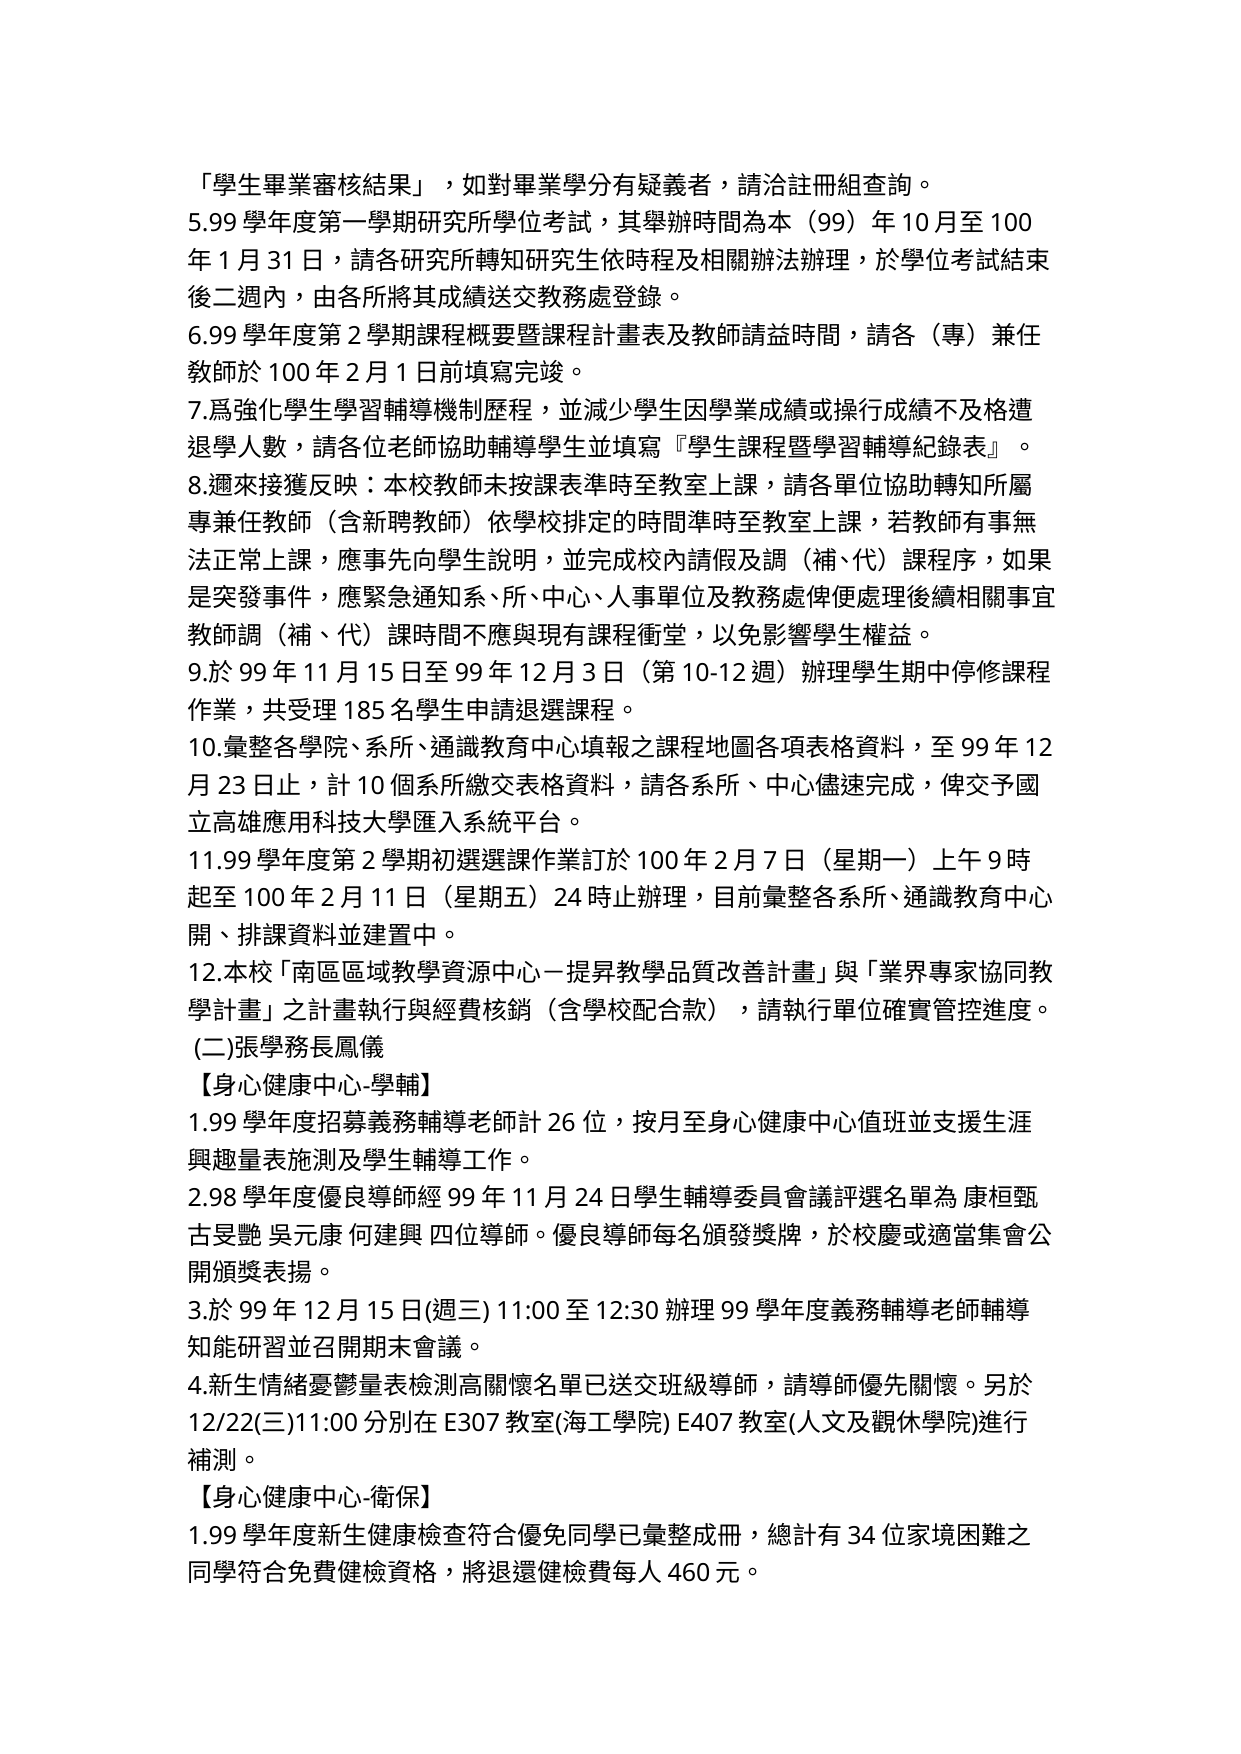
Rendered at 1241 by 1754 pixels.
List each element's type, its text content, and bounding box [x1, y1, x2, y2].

text 6.99學年度第2學期課程概要暨課程計畫表及教師請益時間，請各（專）兼任敎師於100年2月1日前填寫完竣。 [187, 314, 1053, 389]
text 5.99學年度第一學期研究所學位考試，其舉辦時間為本（99）年10月至100年1月31日，請各研究所轉知研究生依時程及相關辦法辦理，於學位考試結束後二週內，由各所將其成績送交教務處登錄。 [187, 202, 1053, 314]
text 9.於99年11月15日至99年12月3日（第10-12週）辦理學生期中停修課程作業，共受理185名學生申請退選課程。 [187, 652, 1053, 727]
text 10.彙整各學院、系所、通識教育中心填報之課程地圖各項表格資料，至99年12月23日止，計10個系所繳交表格資料，請各系所、中心儘速完成，俾交予國立高雄應用科技大學匯入系統平台。 [187, 727, 1053, 839]
text 【身心健康中心-衛保】 [187, 1477, 1053, 1514]
text 【身心健康中心-學輔】 [187, 1064, 1053, 1102]
text 11.99學年度第2學期初選選課作業訂於100年2月7日（星期一）上午9時起至100年2月11日（星期五）24時止辦理，目前彙整各系所、通識教育中心開、排課資料並建置中。 [187, 839, 1053, 952]
text 2.98學年度優良導師經99年11月24日學生輔導委員會議評選名單為 康桓甄 古旻艷 吳元康 何建興 四位導師。優良導師每名頒發獎牌，於校慶或適當集會公開頒獎表揚。 [187, 1177, 1053, 1289]
text 4.新生情緒憂鬱量表檢測高關懷名單已送交班級導師，請導師優先關懷。另於12/22(三)11:00分別在E307教室(海工學院) E407教室(人文及觀休學院)進行補測。 [187, 1364, 1053, 1477]
text 3.於99年12月15日(週三) 11:00至12:30 辦理99 學年度義務輔導老師輔導知能研習並召開期末會議。 [187, 1289, 1053, 1364]
text 1.99學年度新生健康檢查符合優免同學已彙整成冊，總計有34位家境困難之同學符合免費健檢資格，將退還健檢費每人460元。 [187, 1514, 1053, 1589]
text 12.本校「南區區域教學資源中心－提昇教學品質改善計畫」與「業界專家協同教學計畫」之計畫執行與經費核銷（含學校配合款），請執行單位確實管控進度。 [187, 952, 1053, 1027]
text 1.99學年度招募義務輔導老師計26 位，按月至身心健康中心值班並支援生涯興趣量表施測及學生輔導工作。 [187, 1102, 1053, 1177]
text (二)張學務長鳳儀 [187, 1027, 1053, 1064]
text 「學生畢業審核結果」，如對畢業學分有疑義者，請洽註冊組查詢。 [187, 164, 1053, 202]
text 8.邇來接獲反映：本校教師未按課表準時至教室上課，請各單位協助轉知所屬專兼任教師（含新聘教師）依學校排定的時間準時至教室上課，若教師有事無法正常上課，應事先向學生說明，並完成校內請假及調（補、代）課程序，如果是突發事件，應緊急通知系、所、中心、人事單位及教務處俾便處理後續相關事宜。教師調（補、代）課時間不應與現有課程衝堂，以免影響學生權益。 [187, 464, 1053, 652]
text 7.爲強化學生學習輔導機制歷程，並減少學生因學業成績或操行成績不及格遭退學人數，請各位老師協助輔導學生並填寫『學生課程暨學習輔導紀錄表』。 [187, 389, 1053, 464]
